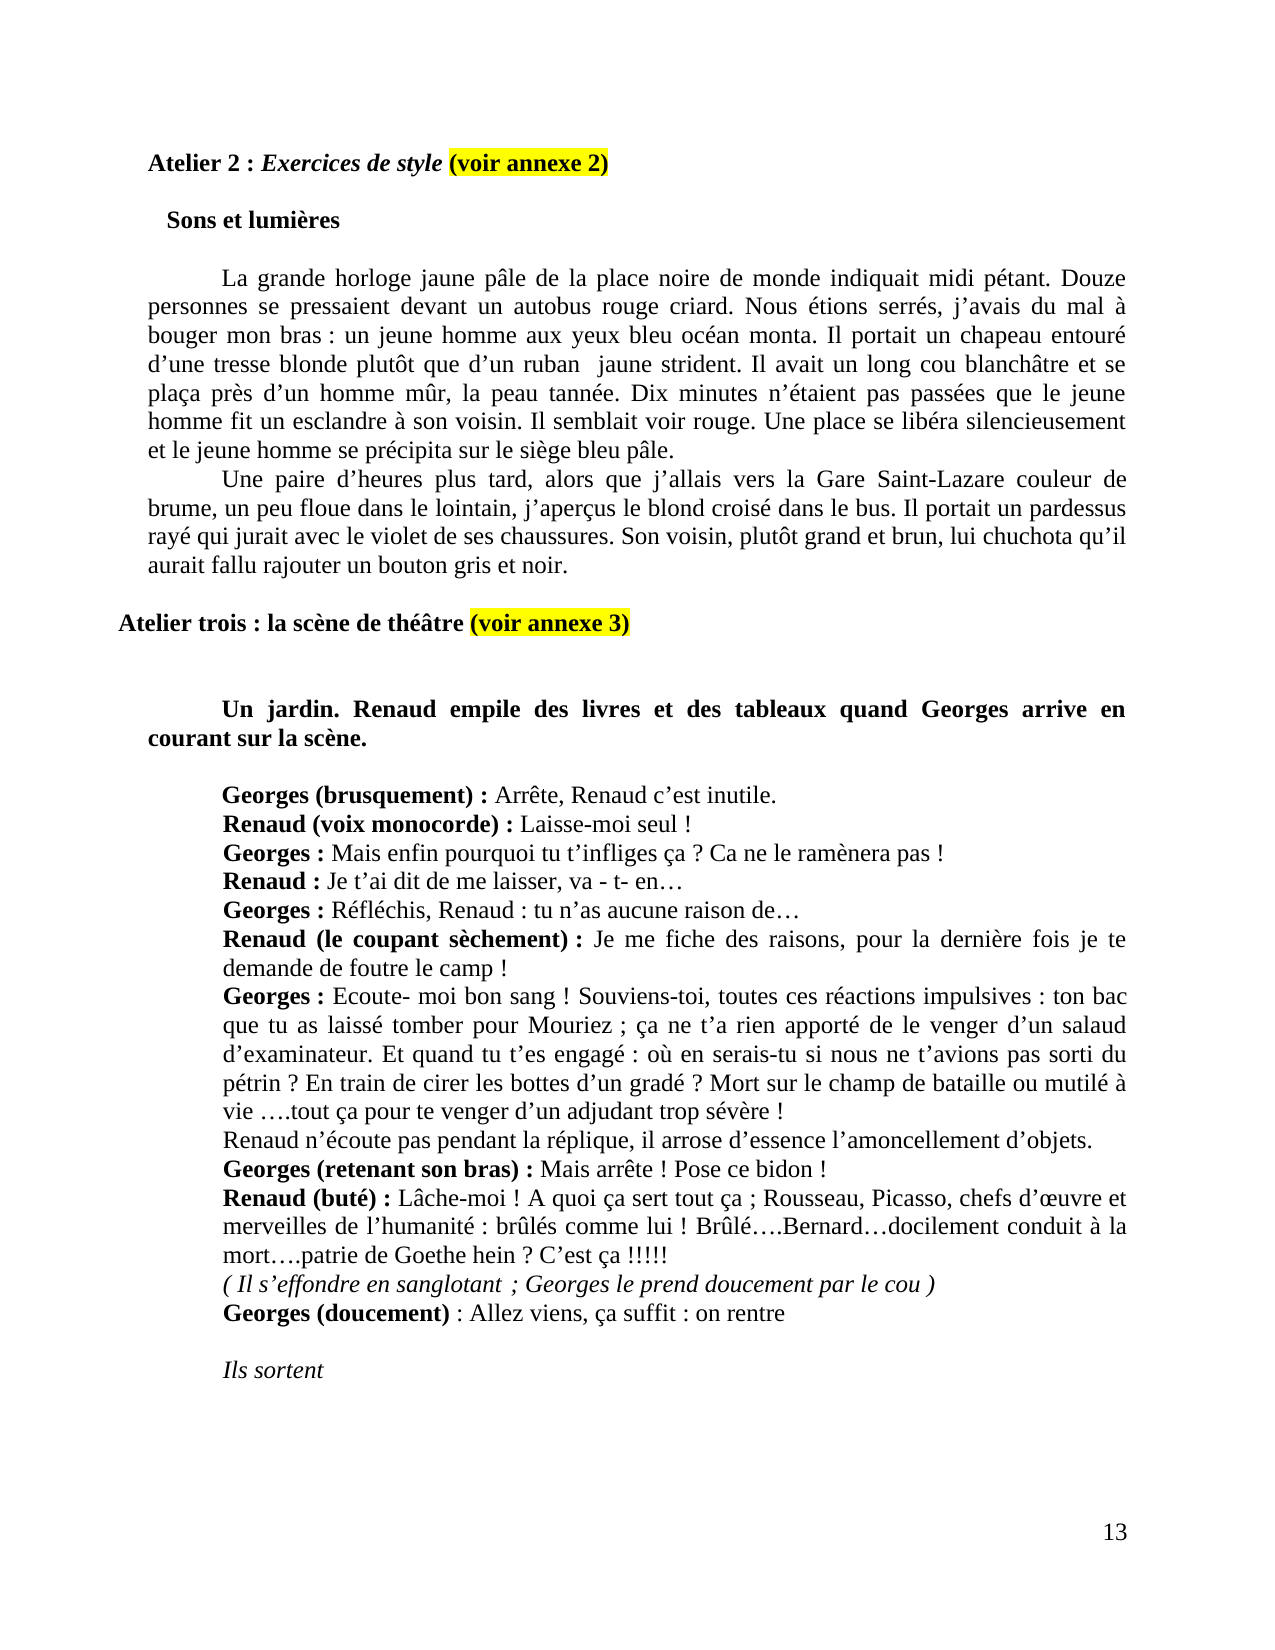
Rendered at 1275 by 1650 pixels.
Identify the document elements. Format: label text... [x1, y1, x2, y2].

text Renaud (voix monocorde) : Laisse-moi seul ! [223, 809, 1127, 838]
text Georges : Mais enfin pourquoi tu t’infliges ça ? Ca ne le ramènera pas ! [223, 838, 1127, 866]
text Georges (doucement) : Allez viens, ça suffit : on rentre [223, 1298, 1127, 1326]
text Sons et lumières [148, 205, 1127, 234]
text Georges : Ecoute- moi bon sang ! Souviens-toi, toutes ces réactions impulsives : ton bac que tu as laissé tomber pour Mouriez ; ça ne t’a rien apporté de le venger d’un salaud d’examinateur. Et quand tu t’es engagé : où en serais-tu si nous ne t’avions pas sorti du pétrin ? En train de cirer les bottes d’un gradé ? Mort sur le champ de bataille ou mutilé à vie ….tout ça pour te venger d’un adjudant trop sévère ! [223, 981, 1127, 1125]
text ( Il s’effondre en sanglotant ; Georges le prend doucement par le cou ) [223, 1269, 1127, 1298]
text Georges : Réfléchis, Renaud : tu n’as aucune raison de… [223, 895, 1127, 924]
text La grande horloge jaune pâle de la place noire de monde indiquait midi pétant. Douze personnes se pressaient devant un autobus rouge criard. Nous étions serrés, j’avais du mal à bouger mon bras : un jeune homme aux yeux bleu océan monta. Il portait un chapeau entouré d’une tresse blonde plutôt que d’un ruban jaune strident. Il avait un long cou blanchâtre et se plaça près d’un homme mûr, la peau tannée. Dix minutes n’étaient pas passées que le jeune homme fit un esclandre à son voisin. Il semblait voir rouge. Une place se libéra silencieusement et le jeune homme se précipita sur le siège bleu pâle. [148, 263, 1127, 464]
text Atelier 2 : Exercices de style (voir annexe 2) [148, 148, 1127, 176]
text Georges (brusquement) : Arrête, Renaud c’est inutile. [148, 780, 1127, 809]
text Un jardin. Renaud empile des livres et des tableaux quand Georges arrive en courant sur la scène. [148, 694, 1127, 751]
text Atelier trois : la scène de théâtre (voir annexe 3) [118, 608, 1127, 636]
text Renaud (buté) : Lâche-moi ! A quoi ça sert tout ça ; Rousseau, Picasso, chefs d’œuvre et merveilles de l’humanité : brûlés comme lui ! Brûlé….Bernard…docilement conduit à la mort….patrie de Goethe hein ? C’est ça !!!!! [223, 1183, 1127, 1269]
text Renaud n’écoute pas pendant la réplique, il arrose d’essence l’amoncellement d’objets. [223, 1125, 1127, 1154]
text Une paire d’heures plus tard, alors que j’allais vers la Gare Saint-Lazare couleur de brume, un peu floue dans le lointain, j’aperçus le blond croisé dans le bus. Il portait un pardessus rayé qui jurait avec le violet de ses chaussures. Son voisin, plutôt grand et brun, lui chuchota qu’il aurait fallu rajouter un bouton gris et noir. [148, 464, 1127, 579]
text Georges (retenant son bras) : Mais arrête ! Pose ce bidon ! [223, 1154, 1127, 1183]
text Renaud : Je t’ai dit de me laisser, va - t- en… [223, 866, 1127, 895]
text Renaud (le coupant sèchement) : Je me fiche des raisons, pour la dernière fois je te demande de foutre le camp ! [223, 924, 1127, 981]
text Ils sortent [223, 1355, 1127, 1384]
